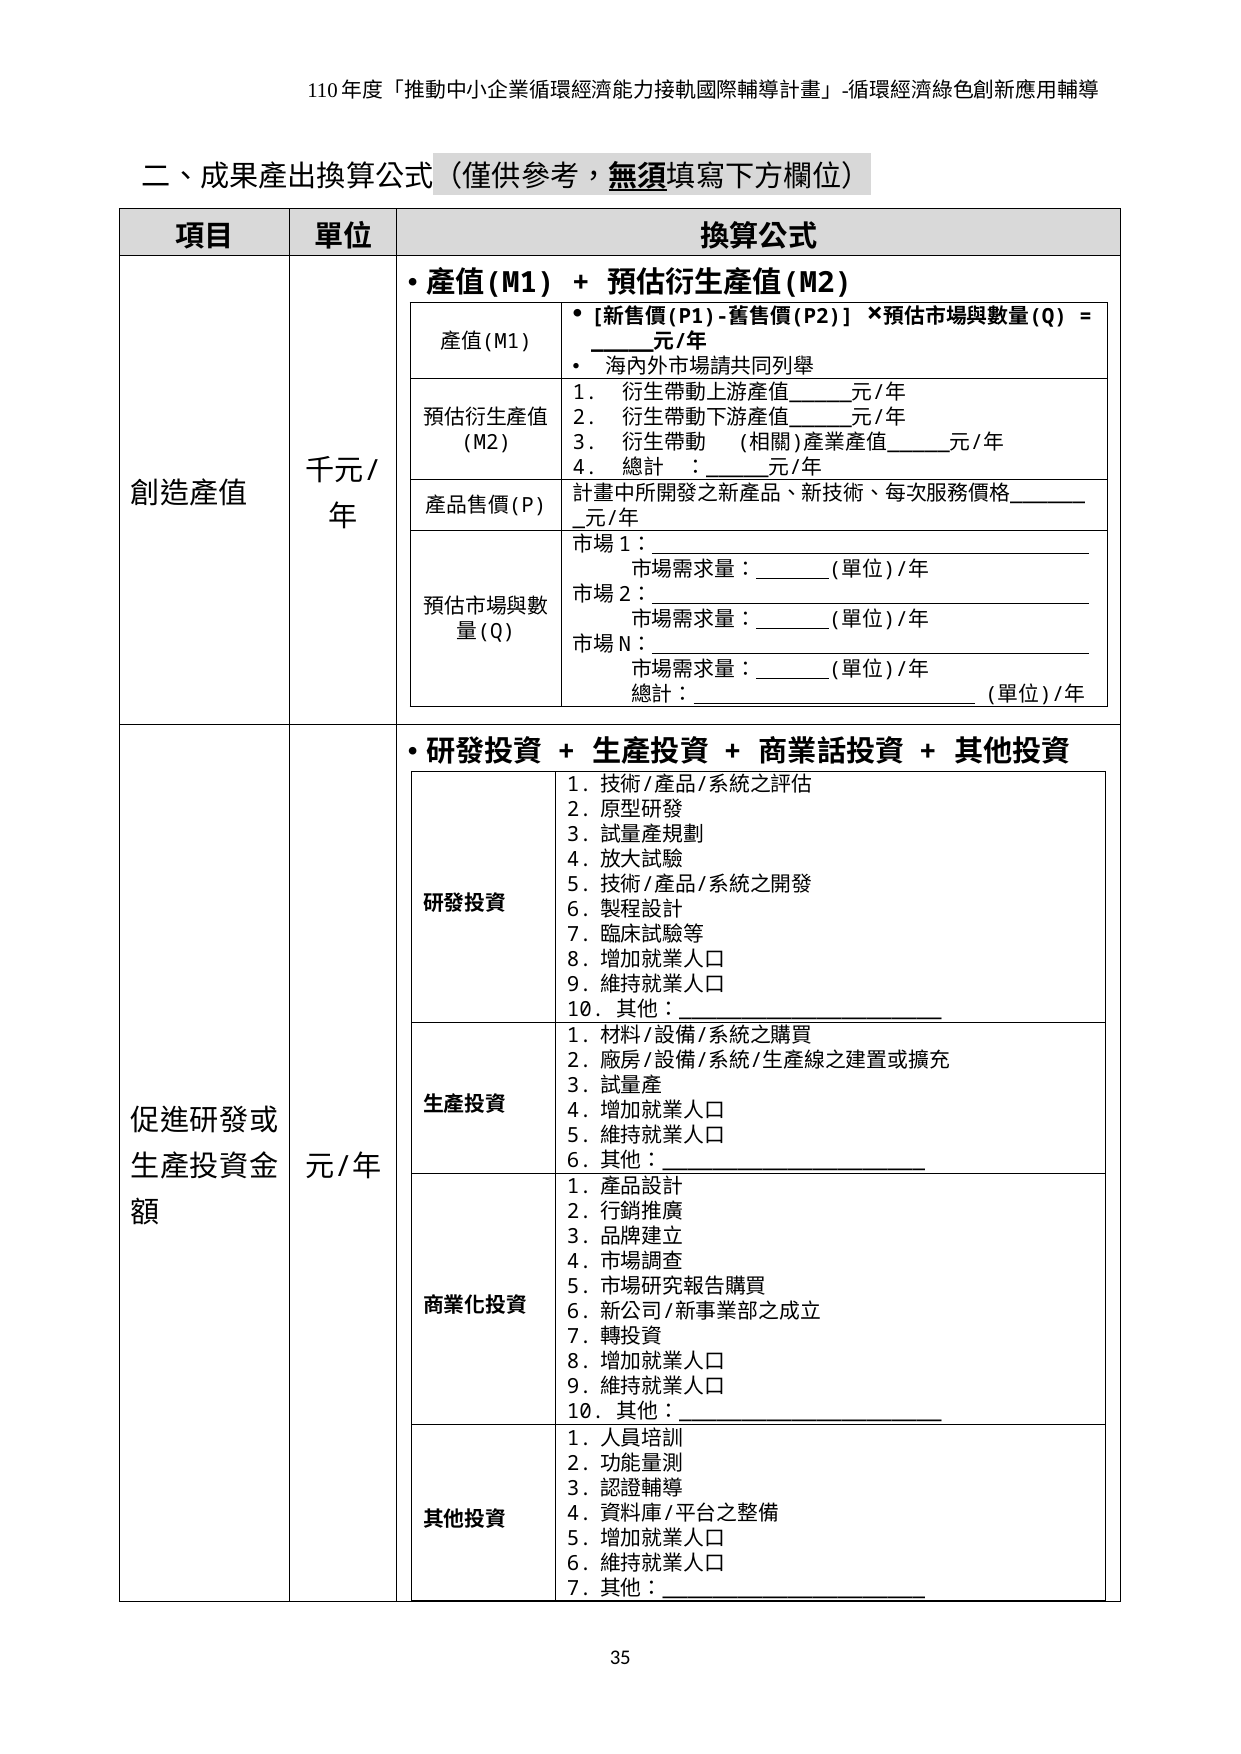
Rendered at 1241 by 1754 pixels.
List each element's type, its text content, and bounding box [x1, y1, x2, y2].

table_cell 預估市場與數量(Q) [411, 531, 561, 706]
table_cell 產品設計 行銷推廣 品牌建立 市場調查 市場研究報告購買 新公司/新事業部之成立 轉投資 增加就業人口 維持就業人口 其他：_____________________ [556, 1174, 1105, 1424]
table_cell 產值(M1) + 預估衍生產值(M2) [397, 256, 1120, 724]
table_header 產值(M1) [411, 303, 561, 378]
table_cell 人員培訓 功能量測 認證輔導 資料庫/平台之整備 增加就業人口 維持就業人口 其他：_____________________ [556, 1425, 1105, 1600]
table_cell 元/年 [290, 725, 396, 1601]
table_header 研發投資 [412, 772, 555, 1022]
table_cell 創造產值 [120, 256, 289, 724]
table_cell 市場1： 市場需求量： (單位)/年 市場2： 市場需求量： (單位)/年 市場N： 市場需求量： (單位)/年 總計： (單位)/年 [562, 531, 1107, 706]
table_header 技術/產品/系統之評估 原型研發 試量產規劃 放大試驗 技術/產品/系統之開發 製程設計 臨床試驗等 增加就業人口 維持就業人口 其他：_____________________ [556, 772, 1105, 1022]
table_cell 千元/年 [290, 256, 396, 724]
table_cell 衍生帶動上游產值_____元/年 衍生帶動下游產值_____元/年 衍生帶動 (相關)產業產值_____元/年 總計 ：_____元/年 [562, 379, 1107, 479]
table_header 換算公式 [397, 209, 1120, 255]
table_header 項目 [120, 209, 289, 255]
table_cell 商業化投資 [412, 1174, 555, 1424]
table_cell 計畫中所開發之新產品、新技術、每次服務價格_______元/年 [562, 480, 1107, 530]
table_cell 生產投資 [412, 1023, 555, 1173]
table_cell 產品售價(P) [411, 480, 561, 530]
table_cell 研發投資 + 生產投資 + 商業話投資 + 其他投資 [397, 725, 1120, 1601]
table_cell 材料/設備/系統之購買 廠房/設備/系統/生產線之建置或擴充 試量產 增加就業人口 維持就業人口 其他：_____________________ [556, 1023, 1105, 1173]
table_cell 其他投資 [412, 1425, 555, 1600]
table_cell 預估衍生產值(M2) [411, 379, 561, 479]
subtitle 二、成果產出換算公式（僅供參考，無須填寫下方欄位） [142, 150, 1128, 196]
table_header [新售價(P1)-舊售價(P2)] ×預估市場與數量(Q) = _____元/年 海內外市場請共同列舉 [562, 303, 1107, 378]
table_cell 促進研發或生產投資金額 [120, 725, 289, 1601]
table_header 單位 [290, 209, 396, 255]
